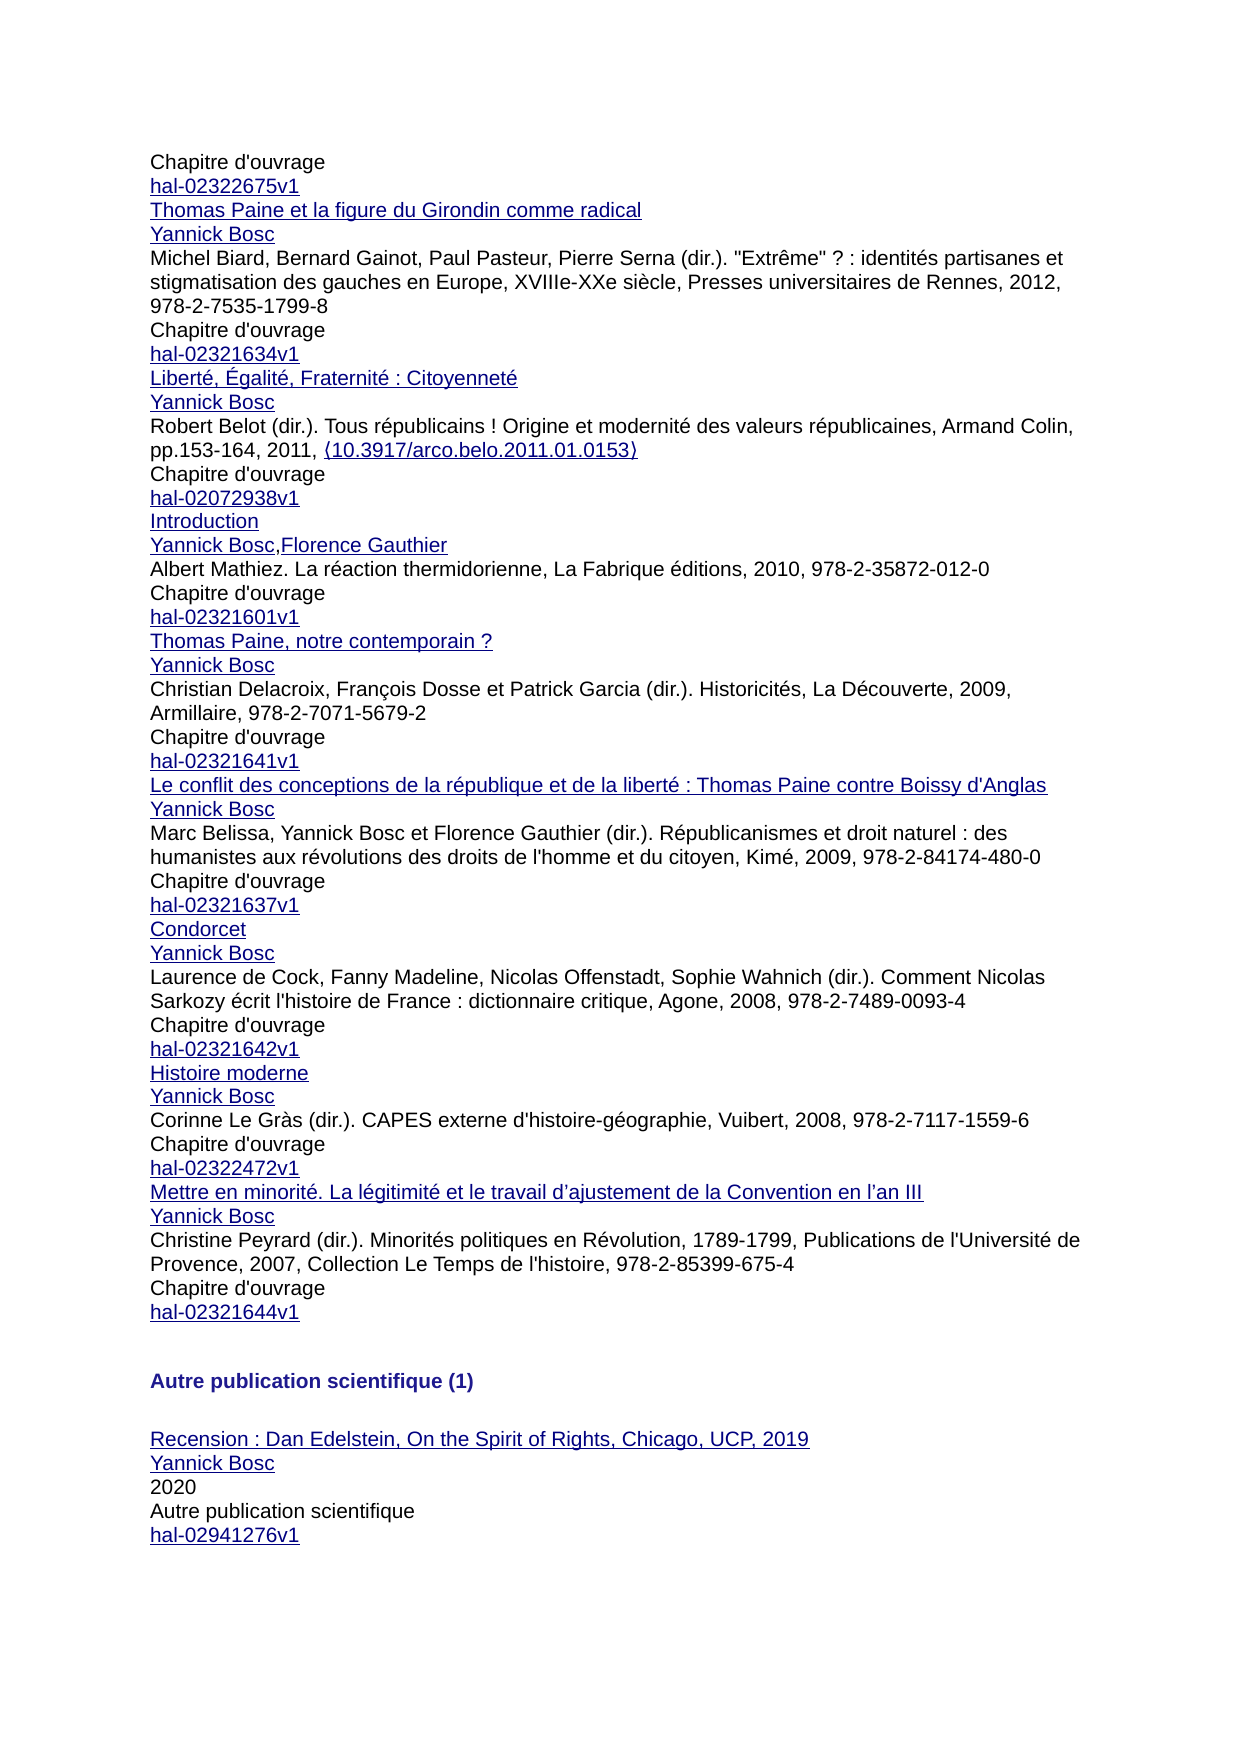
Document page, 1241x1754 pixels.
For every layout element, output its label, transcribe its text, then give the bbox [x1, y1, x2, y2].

table_cell Le conflit des conceptions de la république et de la liberté : Thomas Paine contre Boissy d'Anglas Yannick Bosc Marc Belissa, Yannick Bosc et Florence Gauthier (dir.). Républicanismes et droit naturel : des humanistes aux révolutions des droits de l'homme et du citoyen, Kimé, 2009, 978-2-84174-480-0 Chapitre d'ouvrage hal-02321637v1 [150, 773, 1090, 917]
table_cell Introduction Yannick Bosc,Florence Gauthier Albert Mathiez. La réaction thermidorienne, La Fabrique éditions, 2010, 978-2-35872-012-0 Chapitre d'ouvrage hal-02321601v1 [150, 509, 1090, 629]
table_cell Chapitre d'ouvrage hal-02322675v1 [150, 150, 1090, 198]
subtitle Autre publication scientifique (1) [150, 1369, 1090, 1393]
table_header Recension : Dan Edelstein, On the Spirit of Rights, Chicago, UCP, 2019 Yannick Bosc 2020 Autre publication scientifique hal-02941276v1 [150, 1427, 1090, 1547]
table_cell Mettre en minorité. La légitimité et le travail d’ajustement de la Convention en l’an III Yannick Bosc Christine Peyrard (dir.). Minorités politiques en Révolution, 1789-1799, Publications de l'Université de Provence, 2007, Collection Le Temps de l'histoire, 978-2-85399-675-4 Chapitre d'ouvrage hal-02321644v1 [150, 1180, 1090, 1324]
table_cell Thomas Paine, notre contemporain ? Yannick Bosc Christian Delacroix, François Dosse et Patrick Garcia (dir.). Historicités, La Découverte, 2009, Armillaire, 978-2-7071-5679-2 Chapitre d'ouvrage hal-02321641v1 [150, 629, 1090, 773]
table_cell Thomas Paine et la figure du Girondin comme radical Yannick Bosc Michel Biard, Bernard Gainot, Paul Pasteur, Pierre Serna (dir.). "Extrême" ? : identités partisanes et stigmatisation des gauches en Europe, XVIIIe-XXe siècle, Presses universitaires de Rennes, 2012, 978-2-7535-1799-8 Chapitre d'ouvrage hal-02321634v1 [150, 198, 1090, 366]
table_cell Liberté, Égalité, Fraternité : Citoyenneté Yannick Bosc Robert Belot (dir.). Tous républicains ! Origine et modernité des valeurs républicaines, Armand Colin, pp.153-164, 2011, ⟨10.3917/arco.belo.2011.01.0153⟩ Chapitre d'ouvrage hal-02072938v1 [150, 366, 1090, 509]
table_cell Histoire moderne Yannick Bosc Corinne Le Gràs (dir.). CAPES externe d'histoire-géographie, Vuibert, 2008, 978-2-7117-1559-6 Chapitre d'ouvrage hal-02322472v1 [150, 1060, 1090, 1180]
table_cell Condorcet Yannick Bosc Laurence de Cock, Fanny Madeline, Nicolas Offenstadt, Sophie Wahnich (dir.). Comment Nicolas Sarkozy écrit l'histoire de France : dictionnaire critique, Agone, 2008, 978-2-7489-0093-4 Chapitre d'ouvrage hal-02321642v1 [150, 917, 1090, 1060]
